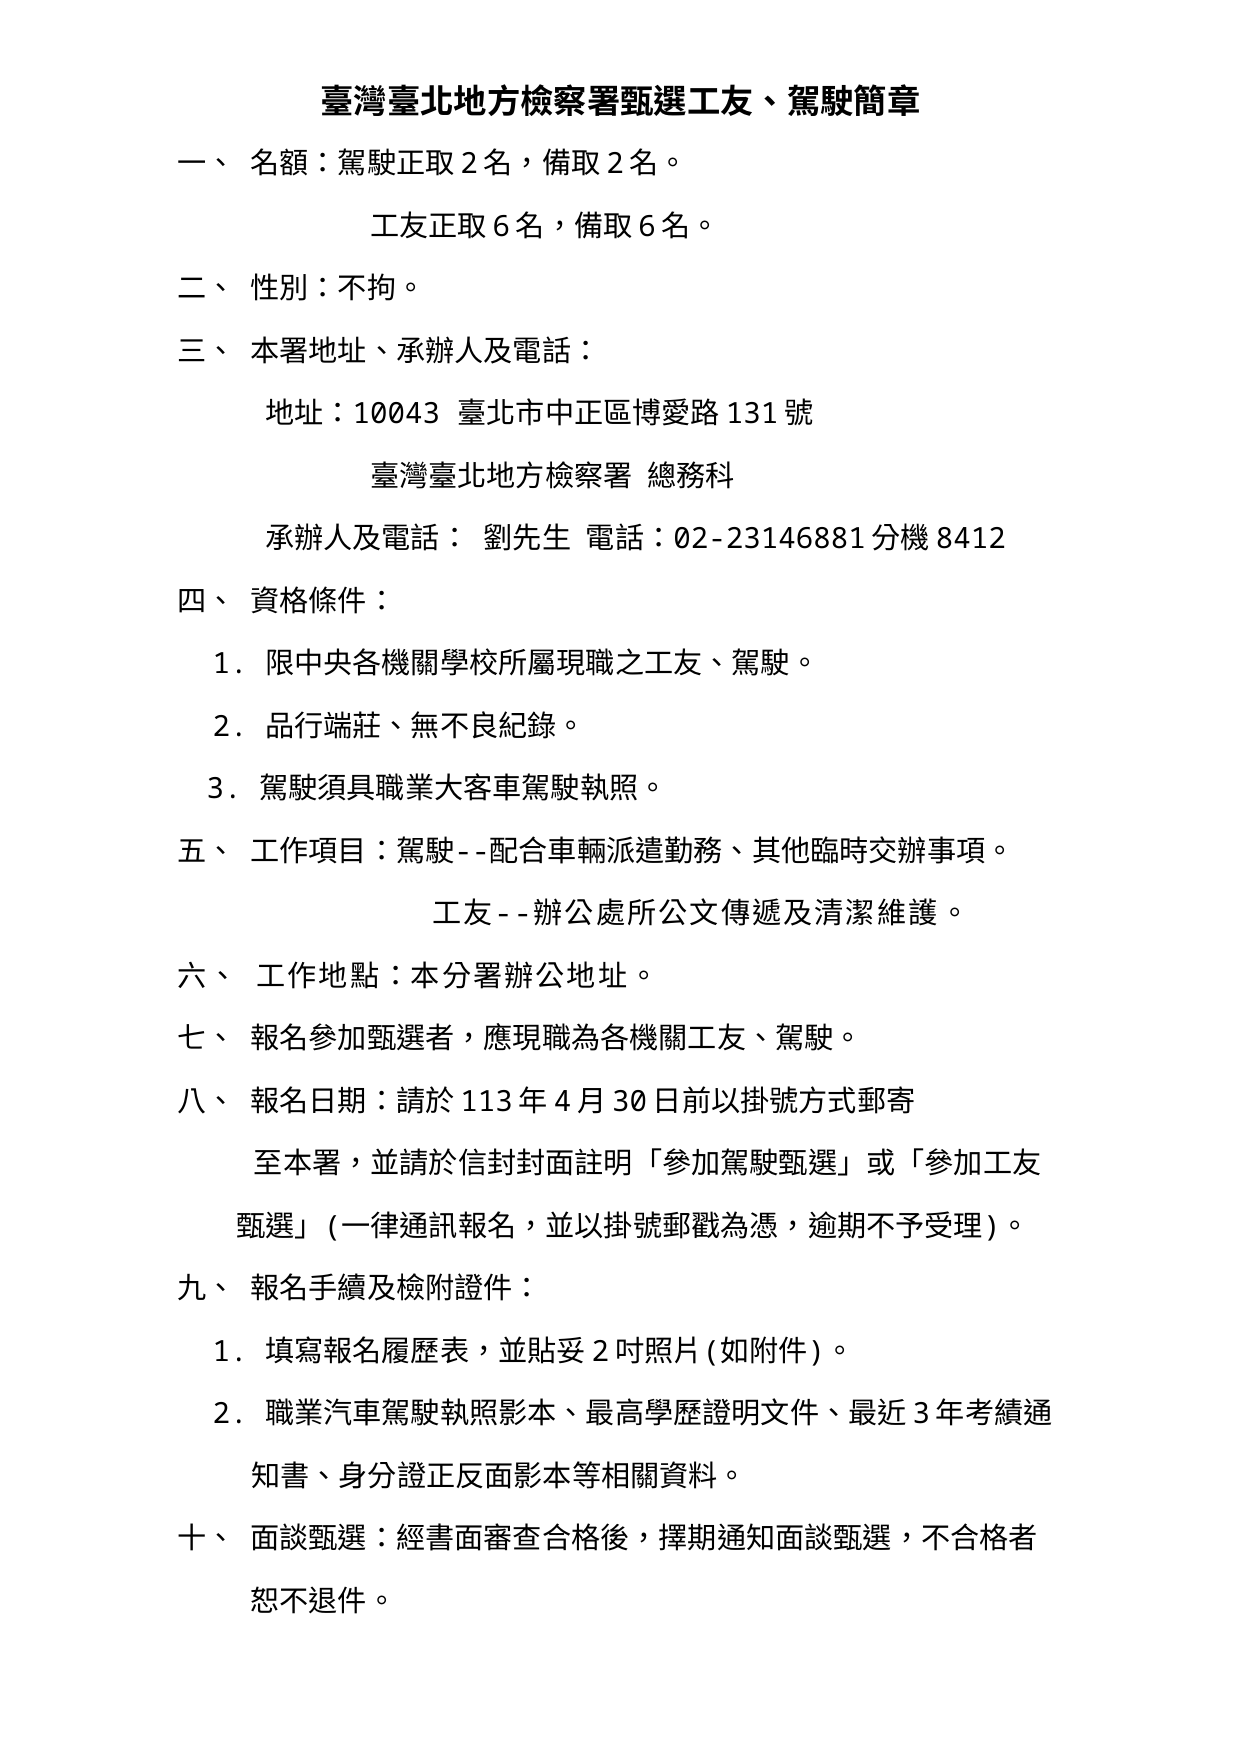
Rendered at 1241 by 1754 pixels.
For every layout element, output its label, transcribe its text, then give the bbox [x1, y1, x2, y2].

text 地址：10043 臺北市中正區博愛路131號 [177, 369, 1063, 432]
text 臺灣臺北地方檢察署甄選工友、駕駛簡章 [177, 57, 1063, 119]
text 六、 工作地點：本分署辦公地址。 [177, 932, 1063, 994]
text 八、 報名日期：請於113年4月30日前以掛號方式郵寄 [177, 1057, 1063, 1119]
text 三、 本署地址、承辦人及電話： [177, 307, 1063, 369]
text 2. 職業汽車駕駛執照影本、最高學歷證明文件、最近3年考績通知書、身分證正反面影本等相關資料。 [177, 1369, 1063, 1494]
text 承辦人及電話： 劉先生 電話：02-23146881分機8412 [177, 494, 1063, 557]
text 十、 面談甄選：經書面審查合格後，擇期通知面談甄選，不合格者恕不退件。 [177, 1494, 1063, 1619]
text 1. 填寫報名履歷表，並貼妥2吋照片(如附件)。 [177, 1307, 1063, 1369]
text 四、 資格條件： [177, 557, 1063, 619]
text 3. 駕駛須具職業大客車駕駛執照。 [177, 744, 1063, 807]
text 1. 限中央各機關學校所屬現職之工友、駕駛。 [177, 619, 1063, 682]
text 2. 品行端莊、無不良紀錄。 [177, 682, 1063, 744]
text 五、 工作項目：駕駛--配合車輛派遣勤務、其他臨時交辦事項。 [177, 807, 1063, 869]
text 工友正取6名，備取6名。 [177, 182, 1063, 244]
text 二、 性別：不拘。 [177, 244, 1063, 307]
text 至本署，並請於信封封面註明「參加駕駛甄選」或「參加工友甄選」(一律通訊報名，並以掛號郵戳為憑，逾期不予受理)。 [177, 1119, 1063, 1244]
text 一、 名額：駕駛正取2名，備取2名。 [177, 119, 1063, 182]
text 工友--辦公處所公文傳遞及清潔維護。 [177, 869, 1063, 932]
text 臺灣臺北地方檢察署 總務科 [177, 432, 1063, 494]
text 九、 報名手續及檢附證件： [177, 1244, 1063, 1307]
text 七、 報名參加甄選者，應現職為各機關工友、駕駛。 [177, 994, 1063, 1057]
